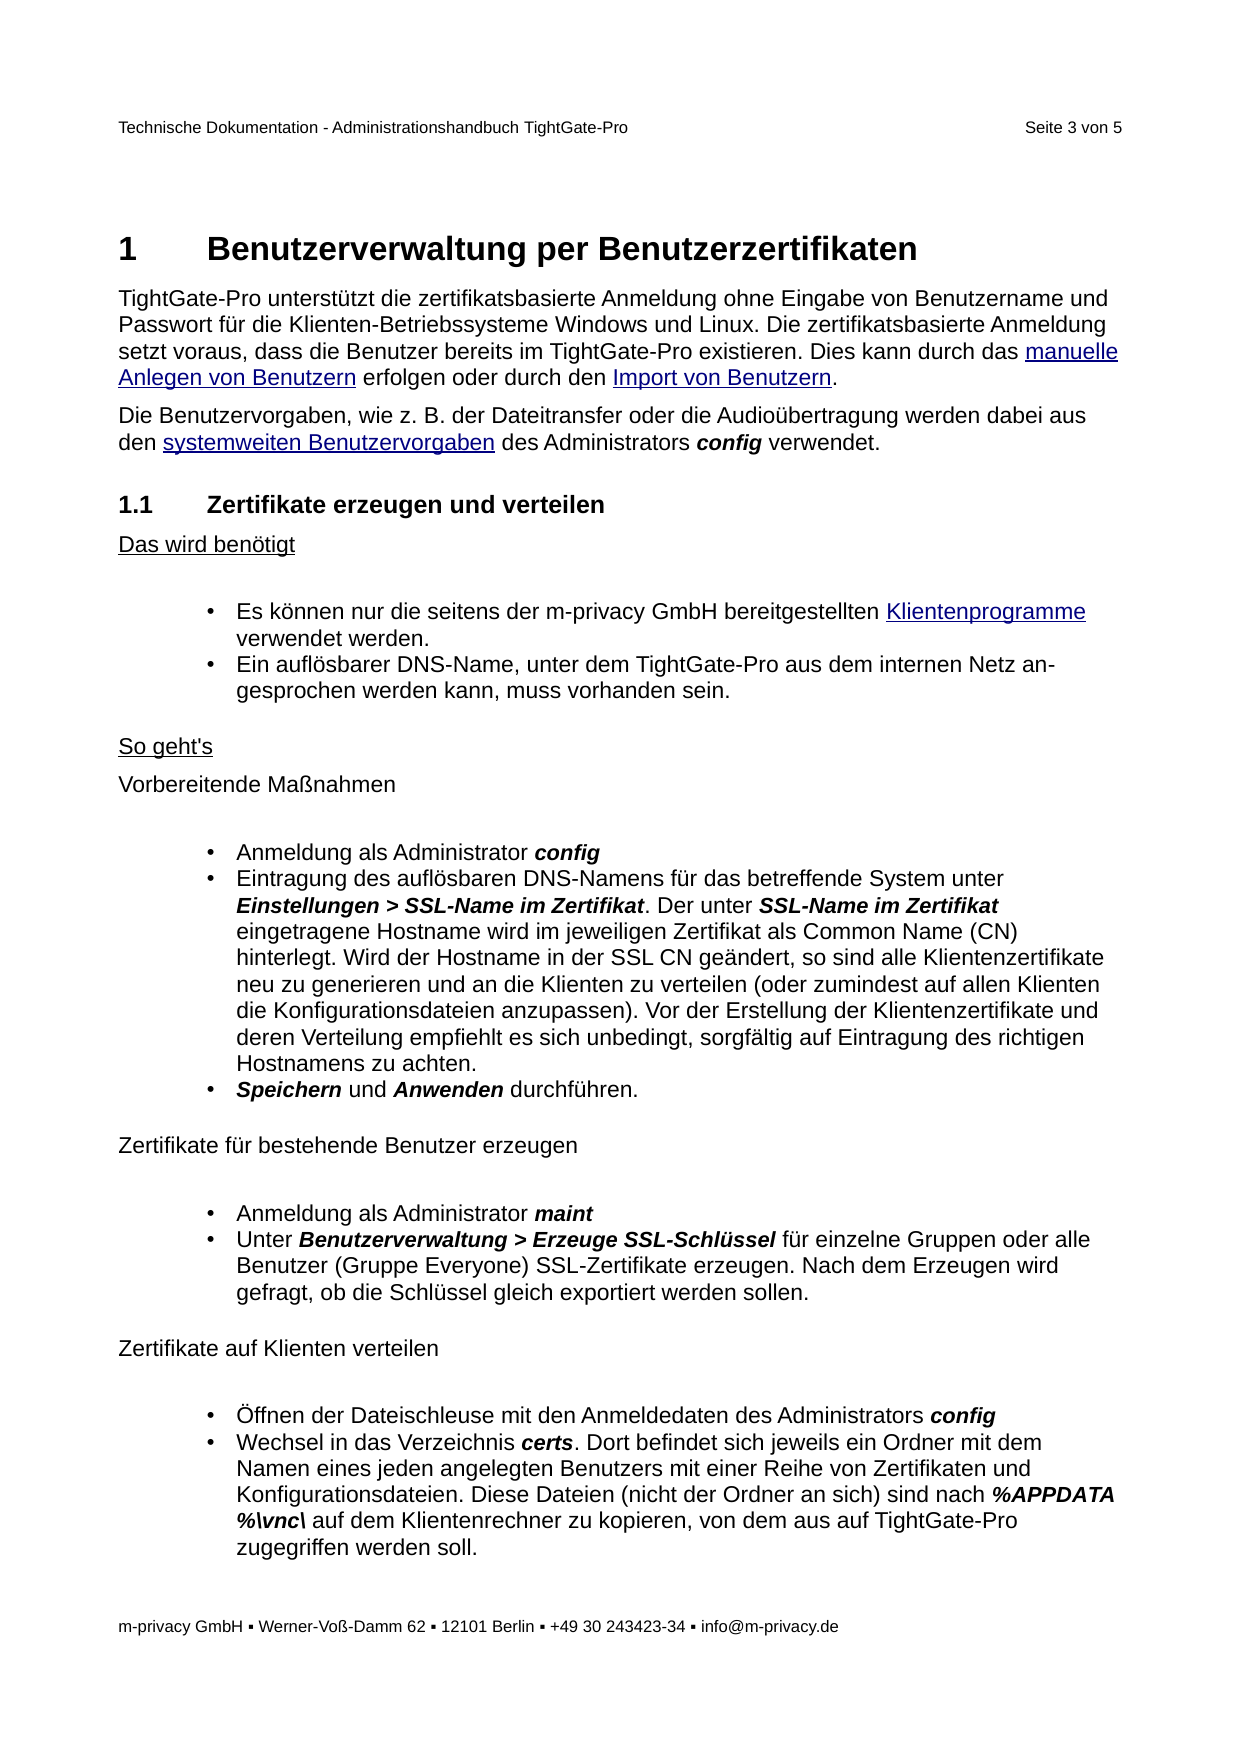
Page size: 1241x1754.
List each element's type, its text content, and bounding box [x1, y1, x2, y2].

list Öffnen der Dateischleuse mit den Anmeldedaten des Administrators config [207, 1402, 1122, 1428]
text TightGate-Pro unterstützt die zertifikatsbasierte Anmeldung ohne Eingabe von Benutzername und Passwort für die Klienten-Betriebssysteme Windows und Linux. Die zertifikatsbasierte Anmeldung setzt voraus, dass die Benutzer bereits im TightGate-Pro existieren. Dies kann durch das manuelle Anlegen von Benutzern erfolgen oder durch den Import von Benutzern. [118, 285, 1122, 390]
list Es können nur die seitens der m-privacy GmbH bereitgestellten Klientenprogramme verwendet werden. [207, 598, 1122, 651]
text Zertifikate auf Klienten verteilen [118, 1334, 1122, 1361]
list Ein auflösbarer DNS-Name, unter dem TightGate-Pro aus dem internen Netz an­gesprochen werden kann, muss vorhanden sein. [207, 651, 1122, 704]
subtitle Benutzerverwaltung per Benutzerzertifikaten [118, 228, 1122, 267]
text Zertifikate für bestehende Benutzer erzeugen [118, 1132, 1122, 1158]
subtitle Zertifikate erzeugen und verteilen [118, 490, 1122, 519]
text Vorbereitende Maßnahmen [118, 771, 1122, 798]
list Eintragung des auflösbaren DNS-Namens für das betreffende System unter Einstellungen > SSL-Name im Zertifikat. Der unter SSL-Name im Zertifikat eingetragene Hostname wird im jeweiligen Zertifikat als Common Name (CN) hinterlegt. Wird der Hostname in der SSL CN geändert, so sind alle Klientenzerti­fikate neu zu generieren und an die Klienten zu verteilen (oder zumindest auf allen Klienten die Konfi­gurationsdateien anzupassen). Vor der Erstellung der Klientenzertifikate und deren Verteilung empfiehlt es sich unbedingt, sorgfältig auf Eintragung des richtigen Hostnamens zu achten. [207, 865, 1122, 1076]
list Anmeldung als Administrator config [207, 839, 1122, 865]
list Wechsel in das Verzeichnis certs. Dort befindet sich jeweils ein Ordner mit dem Namen eines jeden angelegten Benutzers mit einer Reihe von Zertifikaten und Konfigurationsdateien. Diese Dateien (nicht der Ordner an sich) sind nach %APPDA­TA%\vnc\ auf dem Klientenrechner zu kopieren, von dem aus auf TightGate-Pro zugegriffen werden soll. [207, 1428, 1122, 1560]
list Anmeldung als Administrator maint [207, 1199, 1122, 1226]
list Speichern und Anwenden durchführen. [207, 1076, 1122, 1102]
text Das wird benötigt [118, 531, 1122, 557]
list Unter Benutzerverwaltung > Erzeuge SSL-Schlüssel für einzelne Gruppen oder alle Benutzer (Gruppe Everyone) SSL-Zertifikate erzeugen. Nach dem Erzeugen wird gefragt, ob die Schlüssel gleich exportiert werden sollen. [207, 1226, 1122, 1305]
text So geht's [118, 733, 1122, 759]
text Die Benutzervorgaben, wie z. B. der Dateitransfer oder die Audioübertragung werden dabei aus den systemweiten Benutzervorgaben des Administrators config verwendet. [118, 402, 1122, 455]
